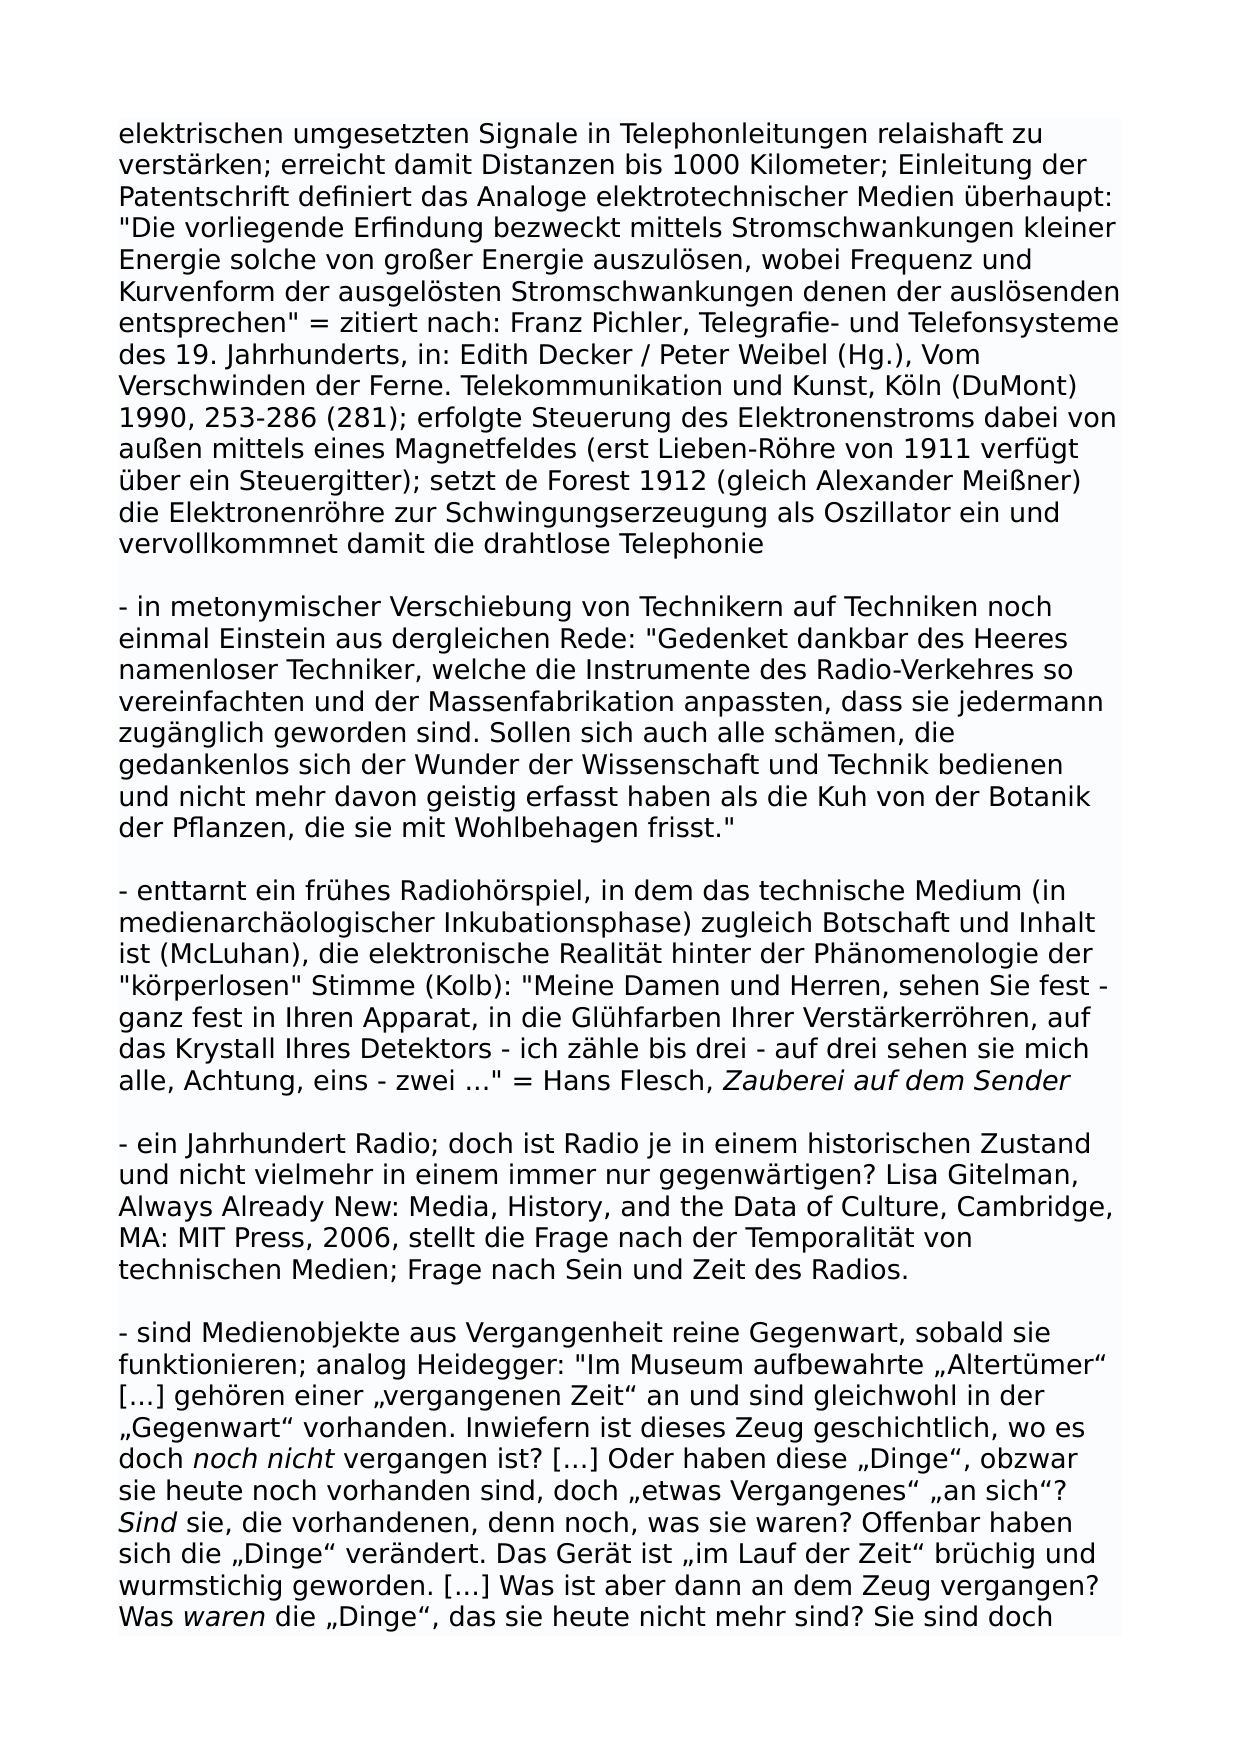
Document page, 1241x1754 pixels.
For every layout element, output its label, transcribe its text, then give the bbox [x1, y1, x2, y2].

text - ein Jahrhundert Radio; doch ist Radio je in einem historischen Zustand und nicht vielmehr in einem immer nur gegenwärtigen? Lisa Gitelman, Always Already New: Media, History, and the Data of Culture, Cambridge, MA: MIT Press, 2006, stellt die Frage nach der Temporalität von technischen Medien; Frage nach Sein und Zeit des Radios. [118, 1128, 1122, 1286]
text - in metonymischer Verschiebung von Technikern auf Techniken noch einmal Einstein aus dergleichen Rede: "Gedenket dankbar des Heeres namenloser Techniker, welche die Instrumente des Radio-Verkehres so vereinfachten und der Massenfabrikation anpassten, dass sie jedermann zugänglich geworden sind. Sollen sich auch alle schämen, die gedankenlos sich der Wunder der Wissenschaft und Technik bedienen und nicht mehr davon geistig erfasst haben als die Kuh von der Botanik der Pflanzen, die sie mit Wohlbehagen frisst." [118, 592, 1122, 844]
text - enttarnt ein frühes Radiohörspiel, in dem das technische Medium (in medienarchäologischer Inkubationsphase) zugleich Botschaft und Inhalt ist (McLuhan), die elektronische Realität hinter der Phänomenologie der "körperlosen" Stimme (Kolb): "Meine Damen und Herren, sehen Sie fest - ganz fest in Ihren Apparat, in die Glühfarben Ihrer Verstärkerröhren, auf das Krystall Ihres Detektors - ich zähle bis drei - auf drei sehen sie mich alle, Achtung, eins - zwei ..." = Hans Flesch, Zauberei auf dem Sender [118, 876, 1122, 1097]
text - sind Medienobjekte aus Vergangenheit reine Gegenwart, sobald sie funktionieren; analog Heidegger: "Im Museum aufbewahrte „Altertümer“ [...] gehören einer „vergangenen Zeit“ an und sind gleichwohl in der „Gegenwart“ vorhanden. Inwiefern ist dieses Zeug geschichtlich, wo es doch noch nicht vergangen ist? [...] Oder haben diese „Dinge“, obzwar sie heute noch vorhanden sind, doch „etwas Vergangenes“ „an sich“? Sind sie, die vorhandenen, denn noch, was sie waren? Offenbar haben sich die „Dinge“ verändert. Das Gerät ist „im Lauf der Zeit“ brüchig und wurmstichig geworden. [...] Was ist aber dann an dem Zeug vergangen? Was waren die „Dinge“, das sie heute nicht mehr sind? Sie sind doch [118, 1317, 1122, 1633]
text elektrischen umgesetzten Signale in Telephonleitungen relaishaft zu verstärken; erreicht damit Distanzen bis 1000 Kilometer; Einleitung der Patentschrift definiert das Analoge elektrotechnischer Medien überhaupt: "Die vorliegende Erfindung bezweckt mittels Stromschwankungen kleiner Energie solche von großer Energie auszulösen, wobei Frequenz und Kurvenform der ausgelösten Stromschwankungen denen der auslösenden entsprechen" = zitiert nach: Franz Pichler, Telegrafie- und Telefonsysteme des 19. Jahrhunderts, in: Edith Decker / Peter Weibel (Hg.), Vom Verschwinden der Ferne. Telekommunikation und Kunst, Köln (DuMont) 1990, 253-286 (281); erfolgte Steuerung des Elektronenstroms dabei von außen mittels eines Magnetfeldes (erst Lieben-Röhre von 1911 verfügt über ein Steuergitter); setzt de Forest 1912 (gleich Alexander Meißner) die Elektronenröhre zur Schwingungserzeugung als Oszillator ein und vervollkommnet damit die drahtlose Telephonie [118, 118, 1122, 560]
